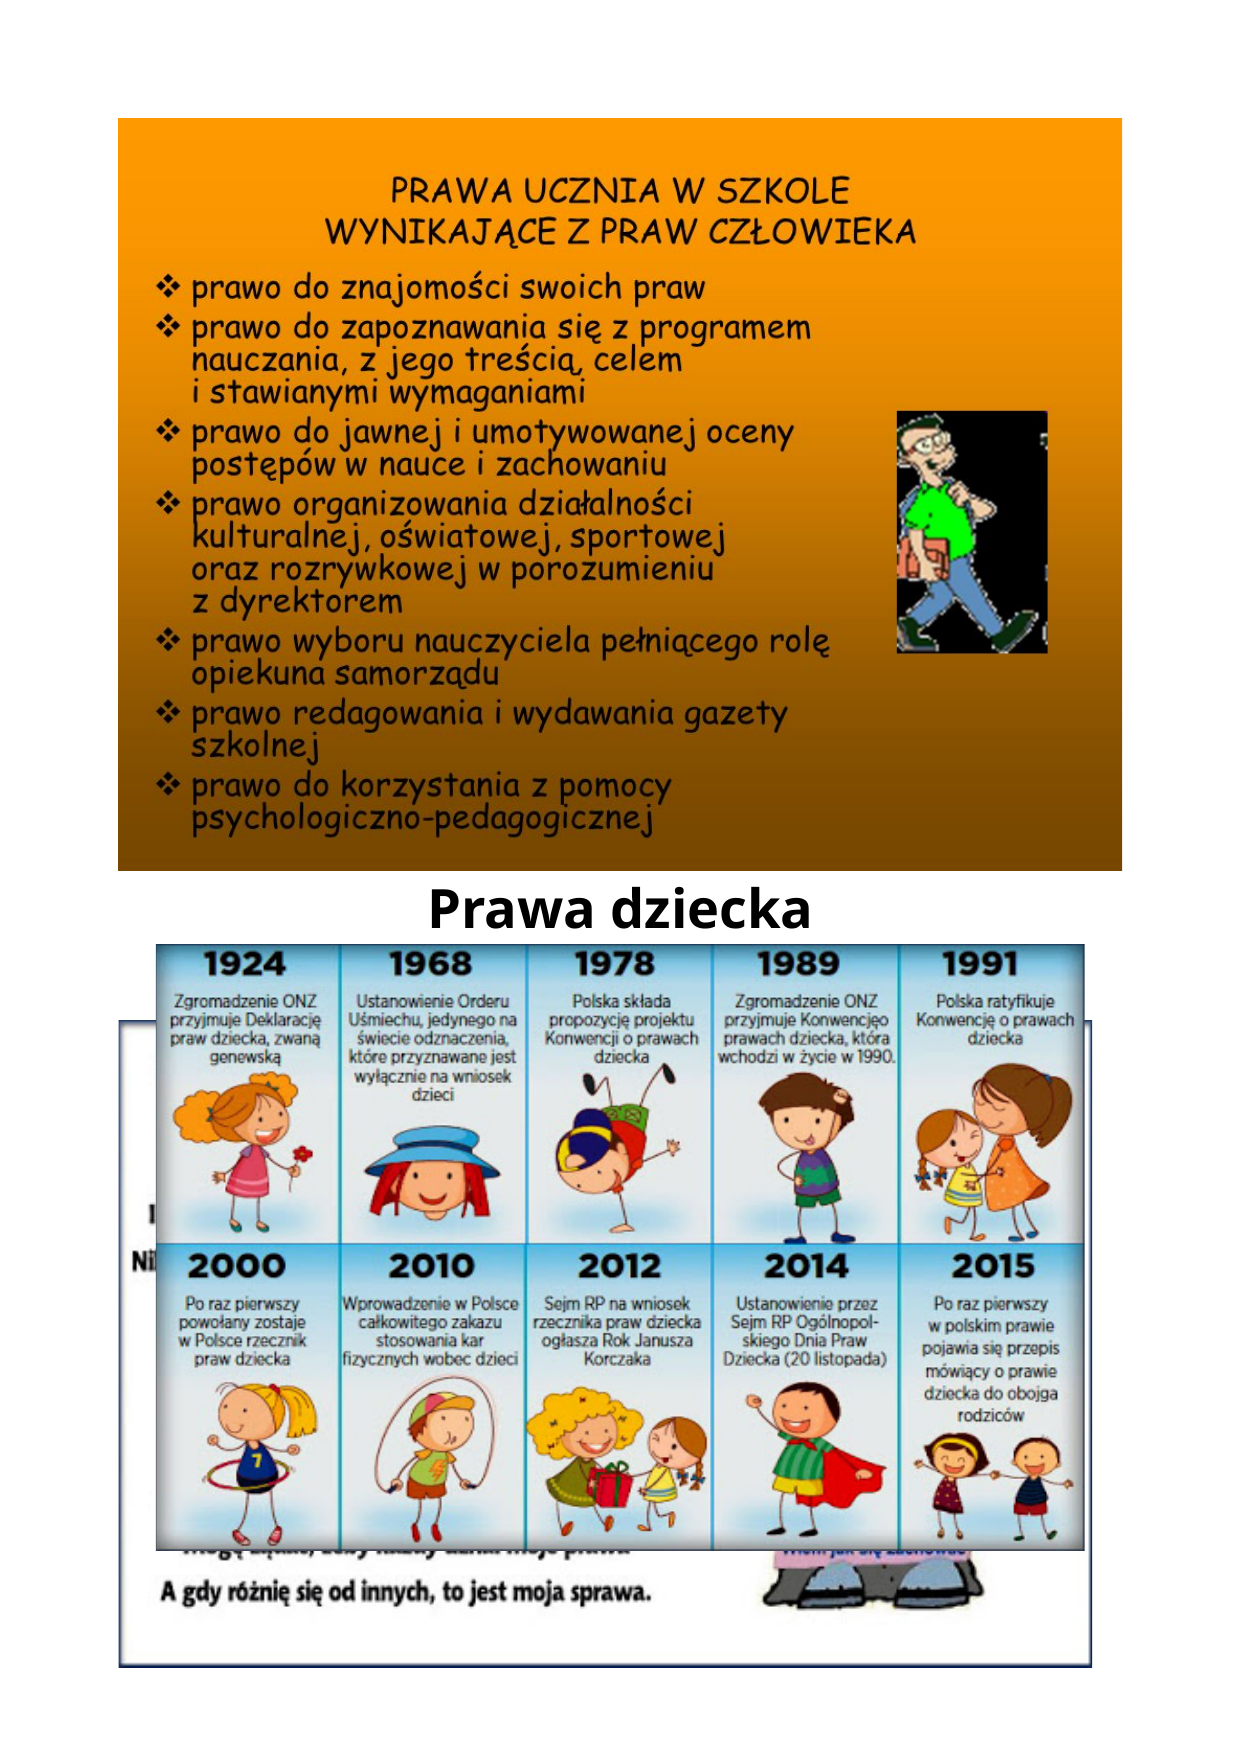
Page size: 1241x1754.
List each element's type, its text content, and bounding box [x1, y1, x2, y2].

picture [118, 944, 1093, 1668]
picture [118, 118, 1123, 871]
text Prawa dziecka [118, 871, 1122, 945]
